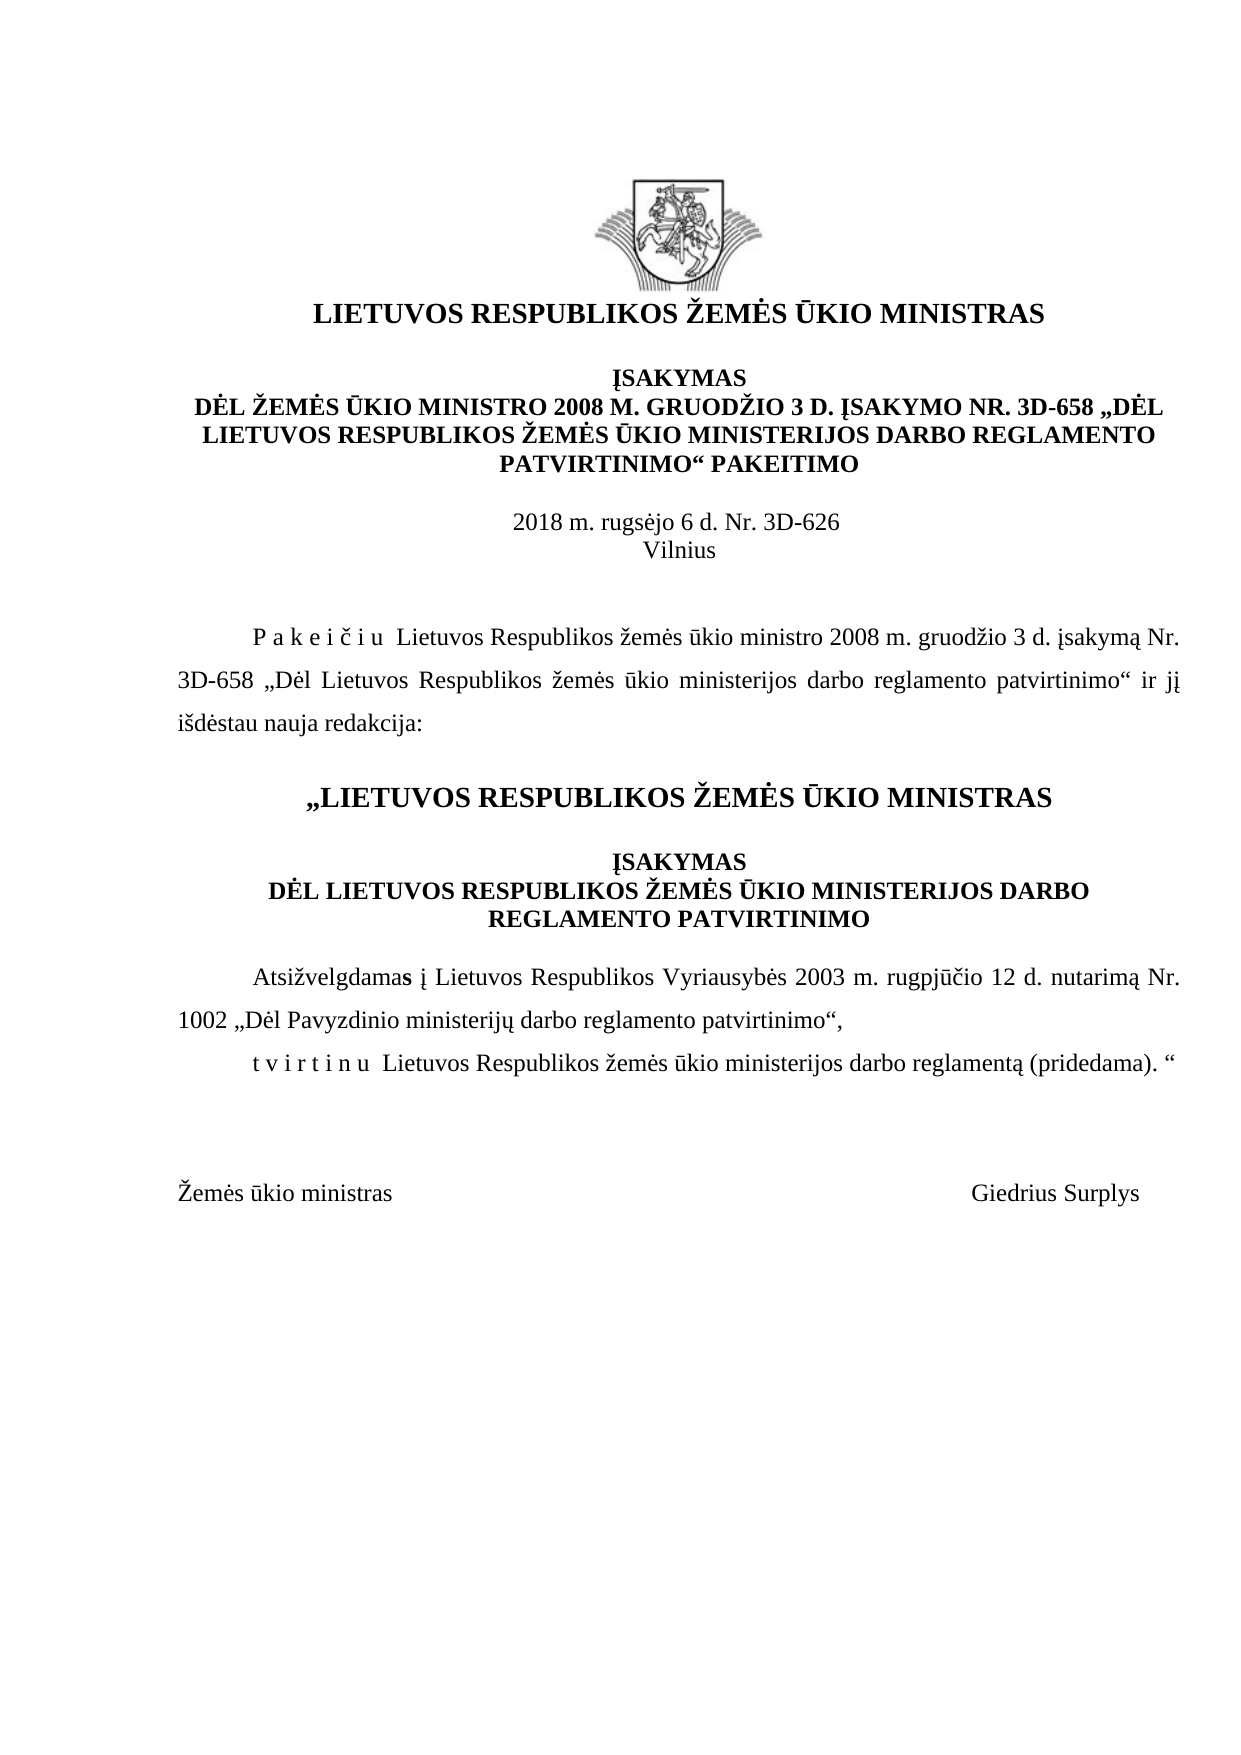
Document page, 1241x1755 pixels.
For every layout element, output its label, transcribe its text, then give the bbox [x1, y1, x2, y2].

text ĮSAKYMAS [177, 363, 1181, 392]
text Vilnius [177, 536, 1181, 564]
text 2018 m. rugsėjo 6 d. Nr. 3D-626 [177, 507, 1181, 536]
text DĖL ŽEMĖS ŪKIO MINISTRO 2008 M. GRUODŽIO 3 D. ĮSAKYMO NR. 3D-658 „DĖL LIETUVOS RESPUBLIKOS ŽEMĖS ŪKIO MINISTERIJOS DARBO REGLAMENTO PATVIRTINIMO“ PAKEITIMO [177, 392, 1181, 478]
text ĮSAKYMAS [177, 847, 1181, 876]
text „LIETUVOS RESPUBLIKOS ŽEMĖS ŪKIO MINISTRAS [177, 780, 1181, 813]
text Žemės ūkio ministras Giedrius Surplys [177, 1178, 1181, 1206]
text LIETUVOS RESPUBLIKOS ŽEMĖS ŪKIO MINISTRAS [177, 296, 1181, 329]
text P a k e i č i u Lietuvos Respublikos žemės ūkio ministro 2008 m. gruodžio 3 d. įsakymą Nr. 3D-658 „Dėl Lietuvos Respublikos žemės ūkio ministerijos darbo reglamento patvirtinimo“ ir jį išdėstau nauja redakcija: [177, 622, 1181, 737]
text Atsižvelgdamas į Lietuvos Respublikos Vyriausybės 2003 m. rugpjūčio 12 d. nutarimą Nr. 1002 „Dėl Pavyzdinio ministerijų darbo reglamento patvirtinimo“, [177, 962, 1181, 1034]
text DĖL LIETUVOS RESPUBLIKOS ŽEMĖS ŪKIO MINISTERIJOS DARBO REGLAMENTO PATVIRTINIMO [177, 876, 1181, 933]
text tvirtinu Lietuvos Respublikos žemės ūkio ministerijos darbo reglamentą (pridedama). “ [177, 1048, 1181, 1077]
